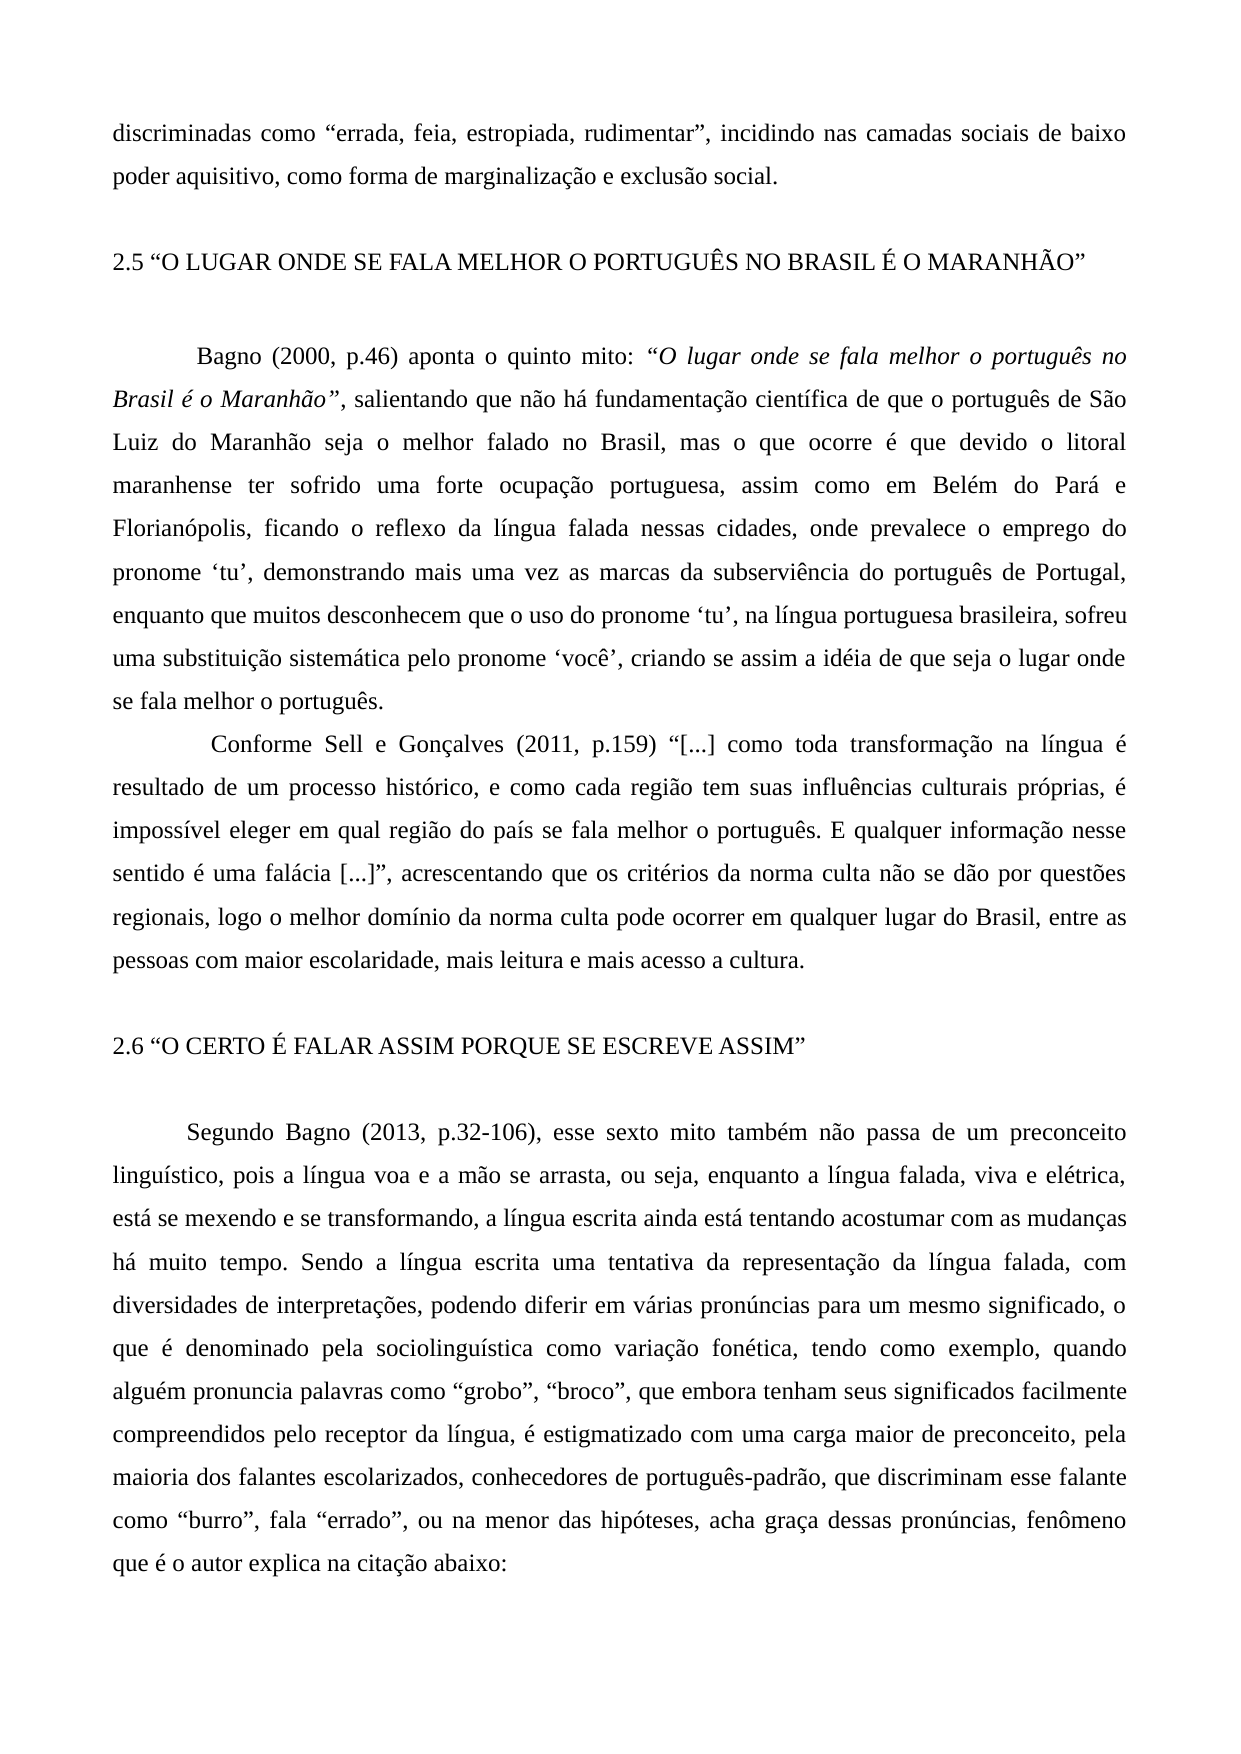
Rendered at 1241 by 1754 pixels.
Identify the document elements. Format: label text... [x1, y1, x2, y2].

title Bagno (2000, p.46) aponta o quinto mito: “O lugar onde se fala melhor o português no Brasil é o Maranhão”, salientando que não há fundamentação científica de que o português de São Luiz do Maranhão seja o melhor falado no Brasil, mas o que ocorre é que devido o litoral maranhense ter sofrido uma forte ocupação portuguesa, assim como em Belém do Pará e Florianópolis, ficando o reflexo da língua falada nessas cidades, onde prevalece o emprego do pronome ‘tu’, demonstrando mais uma vez as marcas da subserviência do português de Portugal, enquanto que muitos desconhecem que o uso do pronome ‘tu’, na língua portuguesa brasileira, sofreu uma substituição sistemática pelo pronome ‘você’, criando se assim a idéia de que seja o lugar onde se fala melhor o português. [112, 341, 1128, 715]
text 2.6 “O CERTO É FALAR ASSIM PORQUE SE ESCREVE ASSIM” [112, 1031, 1128, 1060]
text 2.5 “O LUGAR ONDE SE FALA MELHOR O PORTUGUÊS NO BRASIL É O MARANHÃO” [112, 247, 1128, 276]
title Conforme Sell e Gonçalves (2011, p.159) “[...] como toda transformação na língua é resultado de um processo histórico, e como cada região tem suas influências culturais próprias, é impossível eleger em qual região do país se fala melhor o português. E qualquer informação nesse sentido é uma falácia [...]”, acrescentando que os critérios da norma culta não se dão por questões regionais, logo o melhor domínio da norma culta pode ocorrer em qualquer lugar do Brasil, entre as pessoas com maior escolaridade, mais leitura e mais acesso a cultura. [112, 729, 1128, 973]
title discriminadas como “errada, feia, estropiada, rudimentar”, incidindo nas camadas sociais de baixo poder aquisitivo, como forma de marginalização e exclusão social. [112, 118, 1128, 190]
title Segundo Bagno (2013, p.32-106), esse sexto mito também não passa de um preconceito linguístico, pois a língua voa e a mão se arrasta, ou seja, enquanto a língua falada, viva e elétrica, está se mexendo e se transformando, a língua escrita ainda está tentando acostumar com as mudanças há muito tempo. Sendo a língua escrita uma tentativa da representação da língua falada, com diversidades de interpretações, podendo diferir em várias pronúncias para um mesmo significado, o que é denominado pela sociolinguística como variação fonética, tendo como exemplo, quando alguém pronuncia palavras como “grobo”, “broco”, que embora tenham seus significados facilmente compreendidos pelo receptor da língua, é estigmatizado com uma carga maior de preconceito, pela maioria dos falantes escolarizados, conhecedores de português-padrão, que discriminam esse falante como “burro”, fala “errado”, ou na menor das hipóteses, acha graça dessas pronúncias, fenômeno que é o autor explica na citação abaixo: [112, 1117, 1128, 1577]
